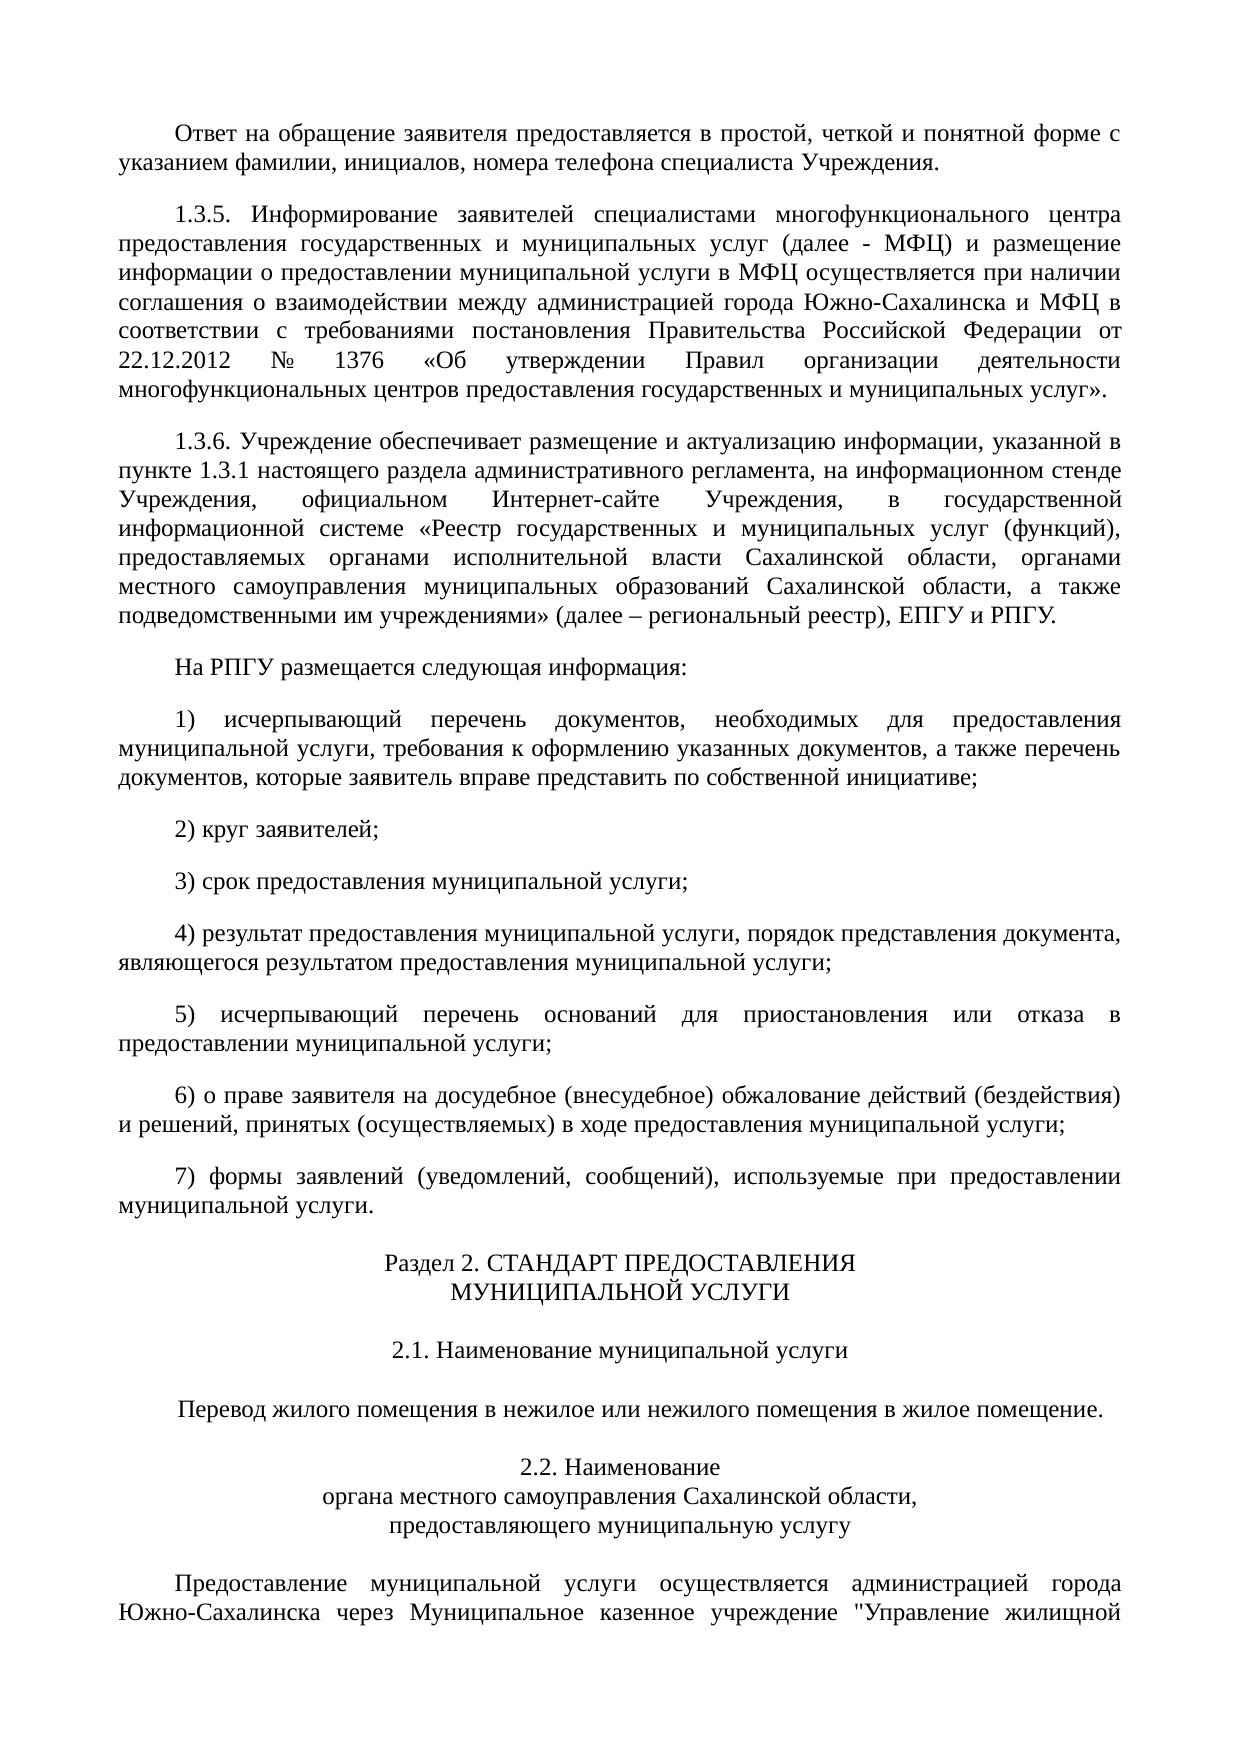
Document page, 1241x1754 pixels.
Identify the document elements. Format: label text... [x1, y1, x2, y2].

text Перевод жилого помещения в нежилое или нежилого помещения в жилое помещение. [118, 1393, 1122, 1423]
text Предоставление муниципальной услуги осуществляется администрацией города Южно-Сахалинска через Муниципальное казенное учреждение "Управление жилищной [118, 1568, 1122, 1626]
text МУНИЦИПАЛЬНОЙ УСЛУГИ [118, 1277, 1122, 1306]
text На РПГУ размещается следующая информация: [118, 652, 1122, 681]
subtitle 2.2. Наименование [118, 1452, 1122, 1481]
text 2) круг заявителей; [118, 814, 1122, 843]
text органа местного самоуправления Сахалинской области, [118, 1481, 1122, 1510]
subtitle 2.1. Наименование муниципальной услуги [118, 1335, 1122, 1364]
subtitle Раздел 2. СТАНДАРТ ПРЕДОСТАВЛЕНИЯ [118, 1248, 1122, 1277]
text предоставляющего муниципальную услугу [118, 1510, 1122, 1539]
text 5) исчерпывающий перечень оснований для приостановления или отказа в предоставлении муниципальной услуги; [118, 999, 1122, 1057]
text 7) формы заявлений (уведомлений, сообщений), используемые при предоставлении муниципальной услуги. [118, 1161, 1122, 1219]
text 1.3.6. Учреждение обеспечивает размещение и актуализацию информации, указанной в пункте 1.3.1 настоящего раздела административного регламента, на информационном стенде Учреждения, официальном Интернет-сайте Учреждения, в государственной информационной системе «Реестр государственных и муниципальных услуг (функций), предоставляемых органами исполнительной власти Сахалинской области, органами местного самоуправления муниципальных образований Сахалинской области, а также подведомственными им учреждениями» (далее – региональный реестр), ЕПГУ и РПГУ. [118, 426, 1122, 629]
text 1) исчерпывающий перечень документов, необходимых для предоставления муниципальной услуги, требования к оформлению указанных документов, а также перечень документов, которые заявитель вправе представить по собственной инициативе; [118, 704, 1122, 791]
text 3) срок предоставления муниципальной услуги; [118, 866, 1122, 895]
text 6) о праве заявителя на досудебное (внесудебное) обжалование действий (бездействия) и решений, принятых (осуществляемых) в ходе предоставления муниципальной услуги; [118, 1080, 1122, 1138]
text Ответ на обращение заявителя предоставляется в простой, четкой и понятной форме с указанием фамилии, инициалов, номера телефона специалиста Учреждения. [118, 118, 1122, 176]
text 1.3.5. Информирование заявителей специалистами многофункционального центра предоставления государственных и муниципальных услуг (далее - МФЦ) и размещение информации о предоставлении муниципальной услуги в МФЦ осуществляется при наличии соглашения о взаимодействии между администрацией города Южно-Сахалинска и МФЦ в соответствии с требованиями постановления Правительства Российской Федерации от 22.12.2012 № 1376 «Об утверждении Правил организации деятельности многофункциональных центров предоставления государственных и муниципальных услуг». [118, 199, 1122, 403]
text 4) результат предоставления муниципальной услуги, порядок представления документа, являющегося результатом предоставления муниципальной услуги; [118, 918, 1122, 976]
